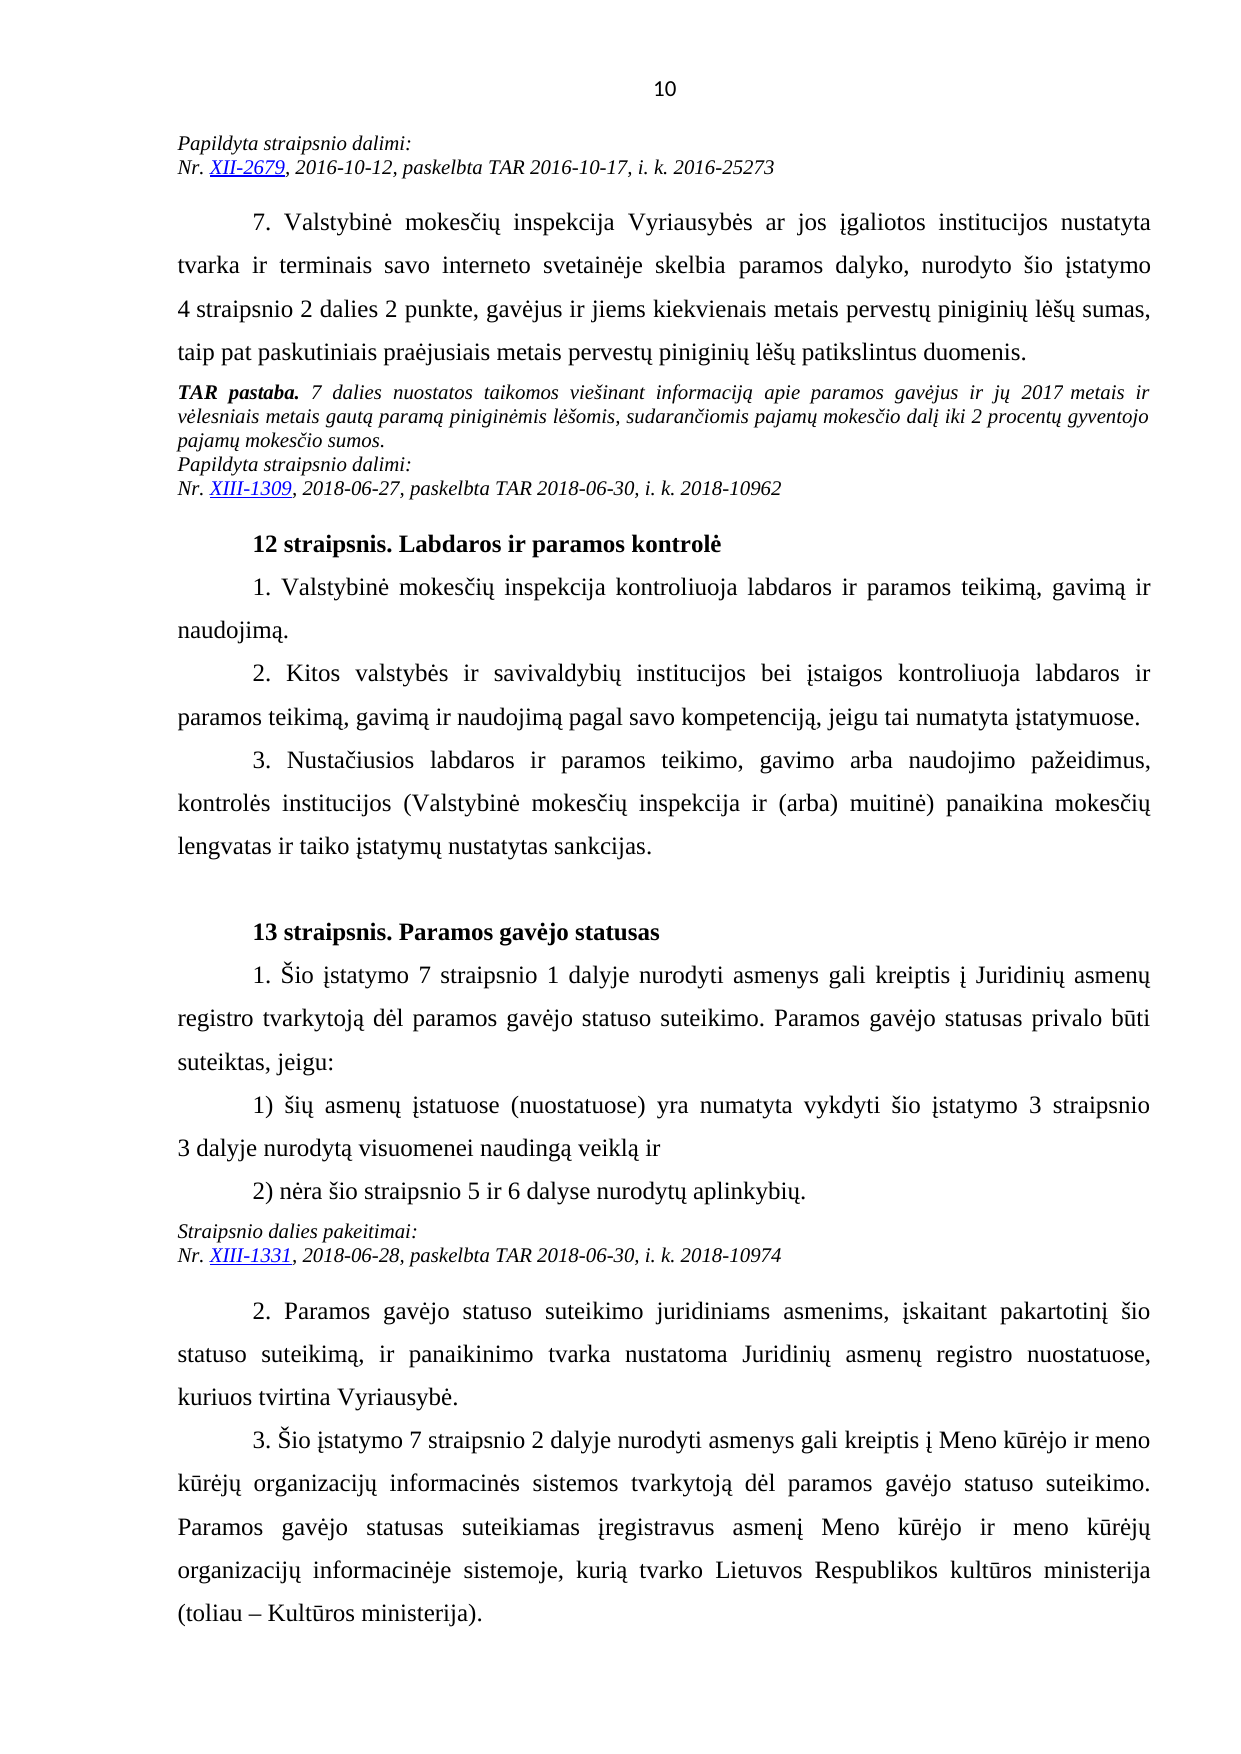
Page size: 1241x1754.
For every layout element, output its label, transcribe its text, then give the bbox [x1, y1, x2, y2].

text 7. Valstybinė mokesčių inspekcija Vyriausybės ar jos įgaliotos institucijos nustatyta tvarka ir terminais savo interneto svetainėje skelbia paramos dalyko, nurodyto šio įstatymo 4 straipsnio 2 dalies 2 punkte, gavėjus ir jiems kiekvienais metais pervestų piniginių lėšų sumas, taip pat paskutiniais praėjusiais metais pervestų piniginių lėšų patikslintus duomenis. [177, 207, 1152, 366]
text 13 straipsnis. Paramos gavėjo statusas [177, 917, 1152, 946]
text Papildyta straipsnio dalimi: [177, 131, 1152, 155]
text 2) nėra šio straipsnio 5 ir 6 dalyse nurodytų aplinkybių. [177, 1176, 1152, 1205]
text Papildyta straipsnio dalimi: [177, 452, 1152, 476]
text 3. Nustačiusios labdaros ir paramos teikimo, gavimo arba naudojimo pažeidimus, kontrolės institucijos (Valstybinė mokesčių inspekcija ir (arba) muitinė) panaikina mokesčių lengvatas ir taiko įstatymų nustatytas sankcijas. [177, 745, 1152, 860]
text 2. Paramos gavėjo statuso suteikimo juridiniams asmenims, įskaitant pakartotinį šio statuso suteikimą, ir panaikinimo tvarka nustatoma Juridinių asmenų registro nuostatuose, kuriuos tvirtina Vyriausybė. [177, 1296, 1152, 1411]
text Nr. XIII-1309, 2018-06-27, paskelbta TAR 2018-06-30, i. k. 2018-10962 [177, 476, 1152, 500]
text 1. Šio įstatymo 7 straipsnio 1 dalyje nurodyti asmenys gali kreiptis į Juridinių asmenų registro tvarkytoją dėl paramos gavėjo statuso suteikimo. Paramos gavėjo statusas privalo būti suteiktas, jeigu: [177, 960, 1152, 1075]
text 12 straipsnis. Labdaros ir paramos kontrolė [177, 529, 1152, 558]
text 1. Valstybinė mokesčių inspekcija kontroliuoja labdaros ir paramos teikimą, gavimą ir naudojimą. [177, 572, 1152, 644]
text TAR pastaba. 7 dalies nuostatos taikomos viešinant informaciją apie paramos gavėjus ir jų 2017 metais ir vėlesniais metais gautą paramą piniginėmis lėšomis, sudarančiomis pajamų mokesčio dalį iki 2 procentų gyventojo pajamų mokesčio sumos. [177, 380, 1152, 452]
text 3. Šio įstatymo 7 straipsnio 2 dalyje nurodyti asmenys gali kreiptis į Meno kūrėjo ir meno kūrėjų organizacijų informacinės sistemos tvarkytoją dėl paramos gavėjo statuso suteikimo. Paramos gavėjo statusas suteikiamas įregistravus asmenį Meno kūrėjo ir meno kūrėjų organizacijų informacinėje sistemoje, kurią tvarko Lietuvos Respublikos kultūros ministerija (toliau – Kultūros ministerija). [177, 1425, 1152, 1627]
text 1) šių asmenų įstatuose (nuostatuose) yra numatyta vykdyti šio įstatymo 3 straipsnio 3 dalyje nurodytą visuomenei naudingą veiklą ir [177, 1090, 1152, 1162]
text Straipsnio dalies pakeitimai: [177, 1219, 1152, 1243]
text Nr. XIII-1331, 2018-06-28, paskelbta TAR 2018-06-30, i. k. 2018-10974 [177, 1243, 1152, 1267]
text Nr. XII-2679, 2016-10-12, paskelbta TAR 2016-10-17, i. k. 2016-25273 [177, 155, 1152, 179]
text 2. Kitos valstybės ir savivaldybių institucijos bei įstaigos kontroliuoja labdaros ir paramos teikimą, gavimą ir naudojimą pagal savo kompetenciją, jeigu tai numatyta įstatymuose. [177, 658, 1152, 730]
